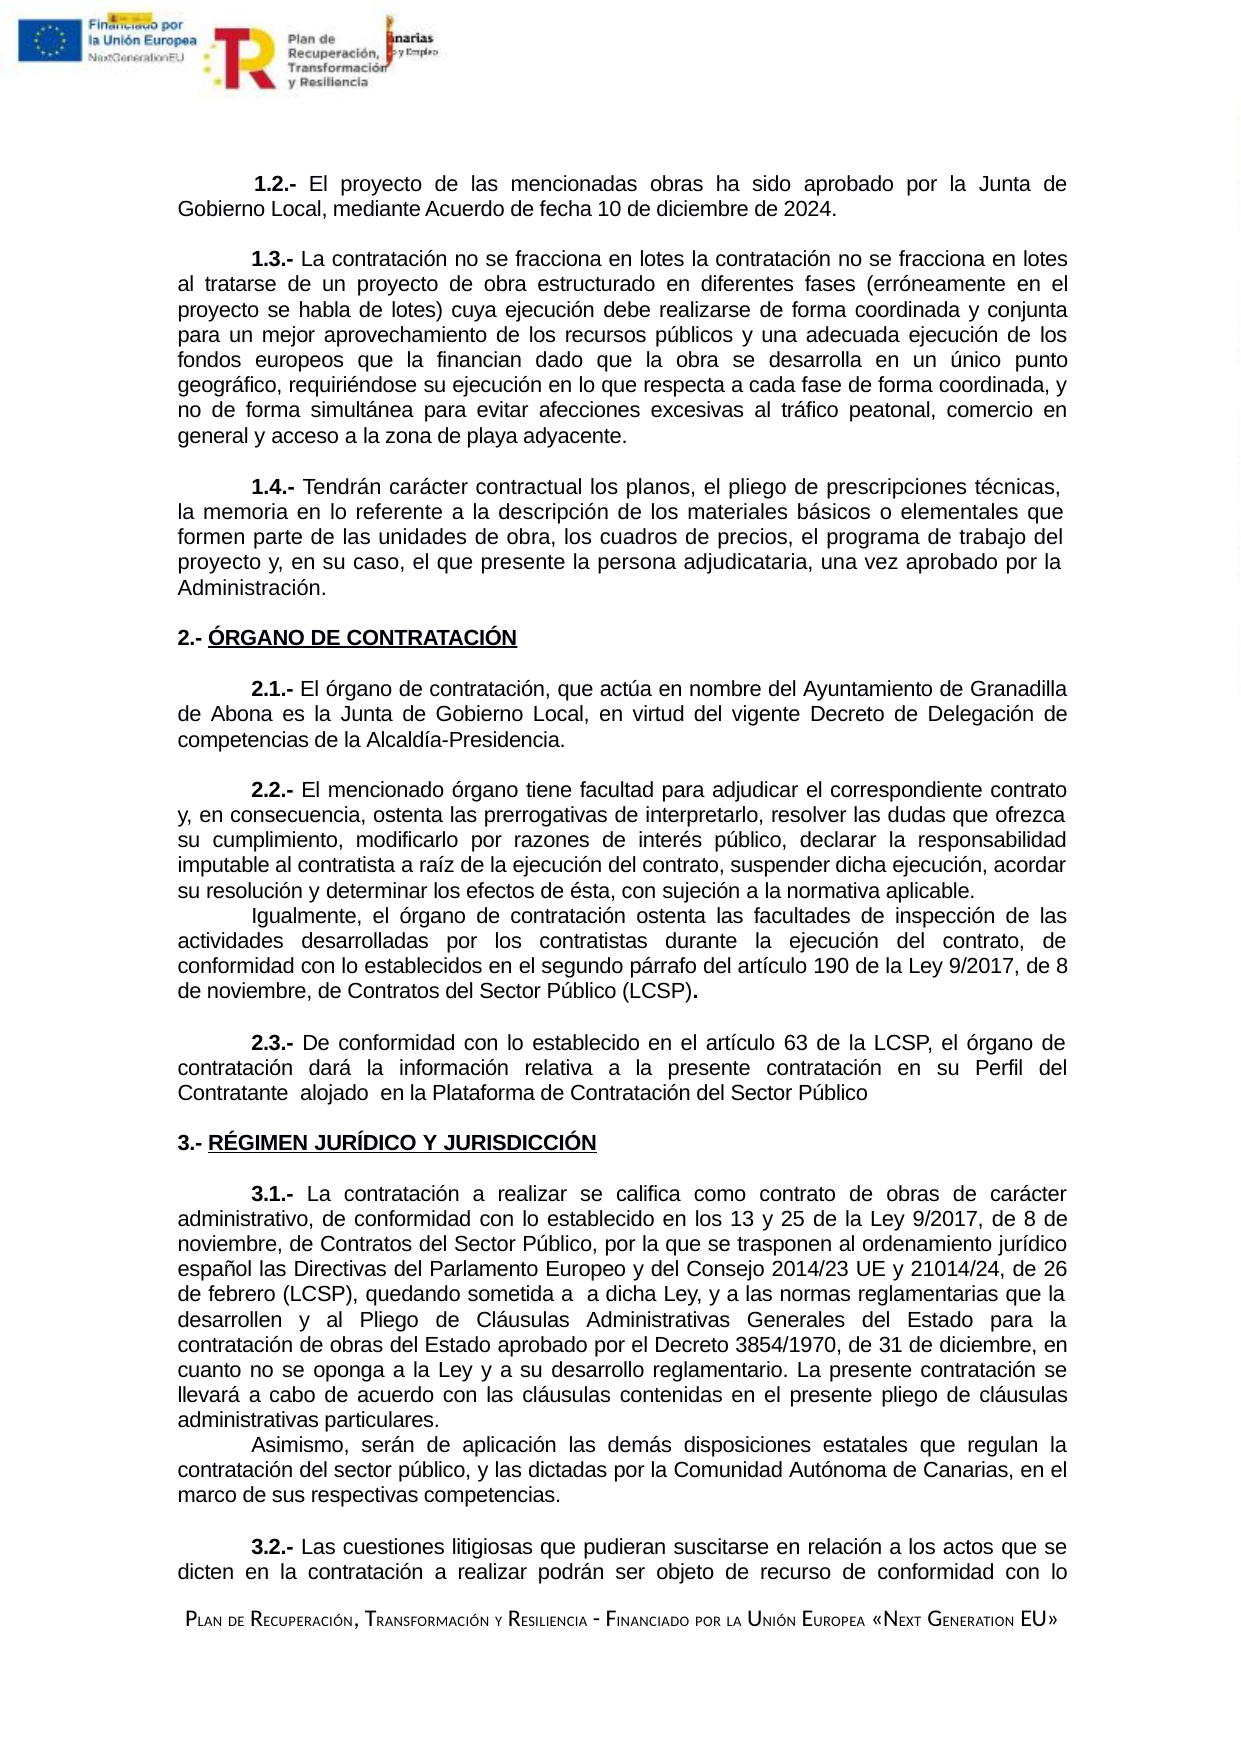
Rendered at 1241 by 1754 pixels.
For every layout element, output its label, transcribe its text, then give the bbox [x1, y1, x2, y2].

text PLAN DE RECUPERACIÓN, TRANSFORMACIÓN Y RESILIENCIA - FINANCIADO POR LA UNIÓN EUROPEA «NEXT GENERATION EU» [185, 1604, 1083, 1632]
text proyecto se habla de lotes) cuya ejecución debe realizarse de forma coordinada y conjunta [177, 297, 1088, 322]
text 3.1.- La contratación a realizar se califica como contrato de obras de carácter [251, 1181, 1088, 1206]
text al tratarse de un proyecto de obra estructurado en diferentes fases (erróneamente en el [177, 272, 1088, 297]
text no de forma simultánea para evitar afecciones excesivas al tráfico peatonal, comercio en [177, 398, 1088, 423]
text español las Directivas del Parlamento Europeo y del Consejo 2014/23 UE y 21014/24, de 26 [177, 1257, 1088, 1281]
text imputable al contratista a raíz de la ejecución del contrato, suspender dicha ejecución, acordar [177, 853, 1088, 878]
text 2.- ÓRGANO DE CONTRATACIÓN [177, 626, 544, 650]
text su cumplimiento, modificarlo por razones de interés público, declarar la responsabilidad [177, 828, 1088, 852]
text su resolución y determinar los efectos de ésta, con sujeción a la normativa aplicable. [177, 878, 1088, 903]
text Administración. [177, 575, 1088, 600]
text 3.2.- Las cuestiones litigiosas que pudieran suscitarse en relación a los actos que se [251, 1535, 1088, 1559]
text proyecto y, en su caso, el que presente la persona adjudicataria, una vez aprobado por la [177, 550, 1088, 575]
text noviembre, de Contratos del Sector Público, por la que se trasponen al ordenamiento jurídico [177, 1232, 1088, 1256]
text Asimismo, serán de aplicación las demás disposiciones estatales que regulan la [251, 1433, 1088, 1457]
text la memoria en lo referente a la descripción de los materiales básicos o elementales que [177, 500, 1088, 524]
text para un mejor aprovechamiento de los recursos públicos y una adecuada ejecución de los [177, 323, 1088, 347]
text Igualmente, el órgano de contratación ostenta las facultades de inspección de las [251, 904, 1088, 928]
text administrativas particulares. [177, 1408, 1088, 1433]
text de noviembre, de Contratos del Sector Público (LCSP). [177, 979, 1088, 1004]
text 1.4.- Tendrán carácter contractual los planos, el pliego de prescripciones técnicas, [251, 475, 1088, 499]
text general y acceso a la zona de playa adyacente. [177, 423, 1088, 448]
text marco de sus respectivas competencias. [177, 1483, 1088, 1508]
text 2.1.- El órgano de contratación, que actúa en nombre del Ayuntamiento de Granadilla [251, 677, 1088, 702]
text 1.3.- La contratación no se fracciona en lotes la contratación no se fracciona en lotes [251, 247, 1088, 272]
text de febrero (LCSP), quedando sometida a a dicha Ley, y a las normas reglamentarias que la [177, 1282, 1088, 1307]
text dicten en la contratación a realizar podrán ser objeto de recurso de conformidad con lo [177, 1560, 1088, 1584]
text 2.2.- El mencionado órgano tiene facultad para adjudicar el correspondiente contrato [251, 778, 1088, 802]
text conformidad con lo establecidos en el segundo párrafo del artículo 190 de la Ley 9/2017, de 8 [177, 954, 1088, 978]
text competencias de la Alcaldía-Presidencia. [177, 727, 1088, 752]
text desarrollen y al Pliego de Cláusulas Administrativas Generales del Estado para la [177, 1307, 1088, 1332]
text Contratante alojado en la Plataforma de Contratación del Sector Público [177, 1081, 1088, 1105]
text actividades desarrolladas por los contratistas durante la ejecución del contrato, de [177, 929, 1088, 953]
text Gobierno Local, mediante Acuerdo de fecha 10 de diciembre de 2024. [177, 197, 863, 221]
text y, en consecuencia, ostenta las prerrogativas de interpretarlo, resolver las dudas que ofrezca [177, 803, 1088, 827]
text formen parte de las unidades de obra, los cuadros de precios, el programa de trabajo del [177, 525, 1088, 549]
text 1.2.- El proyecto de las mencionadas obras ha sido aprobado por la Junta de [254, 172, 1088, 196]
text fondos europeos que la financian dado que la obra se desarrolla en un único punto [177, 348, 1088, 372]
text administrativo, de conformidad con lo establecido en los 13 y 25 de la Ley 9/2017, de 8 de [177, 1207, 1088, 1231]
text llevará a cabo de acuerdo con las cláusulas contenidas en el presente pliego de cláusulas [177, 1383, 1088, 1407]
text 3.- RÉGIMEN JURÍDICO Y JURISDICCIÓN [177, 1131, 619, 1156]
text contratación del sector público, y las dictadas por la Comunidad Autónoma de Canarias, en el [177, 1458, 1088, 1483]
text contratación dará la información relativa a la presente contratación en su Perfil del [177, 1056, 1088, 1080]
text geográfico, requiriéndose su ejecución en lo que respecta a cada fase de forma coordinada, y [177, 373, 1088, 397]
text 2.3.- De conformidad con lo establecido en el artículo 63 de la LCSP, el órgano de [251, 1030, 1088, 1055]
text de Abona es la Junta de Gobierno Local, en virtud del vigente Decreto de Delegación de [177, 702, 1088, 727]
text contratación de obras del Estado aprobado por el Decreto 3854/1970, de 31 de diciembre, en [177, 1333, 1088, 1357]
text cuanto no se oponga a la Ley y a su desarrollo reglamentario. La presente contratación se [177, 1358, 1088, 1382]
